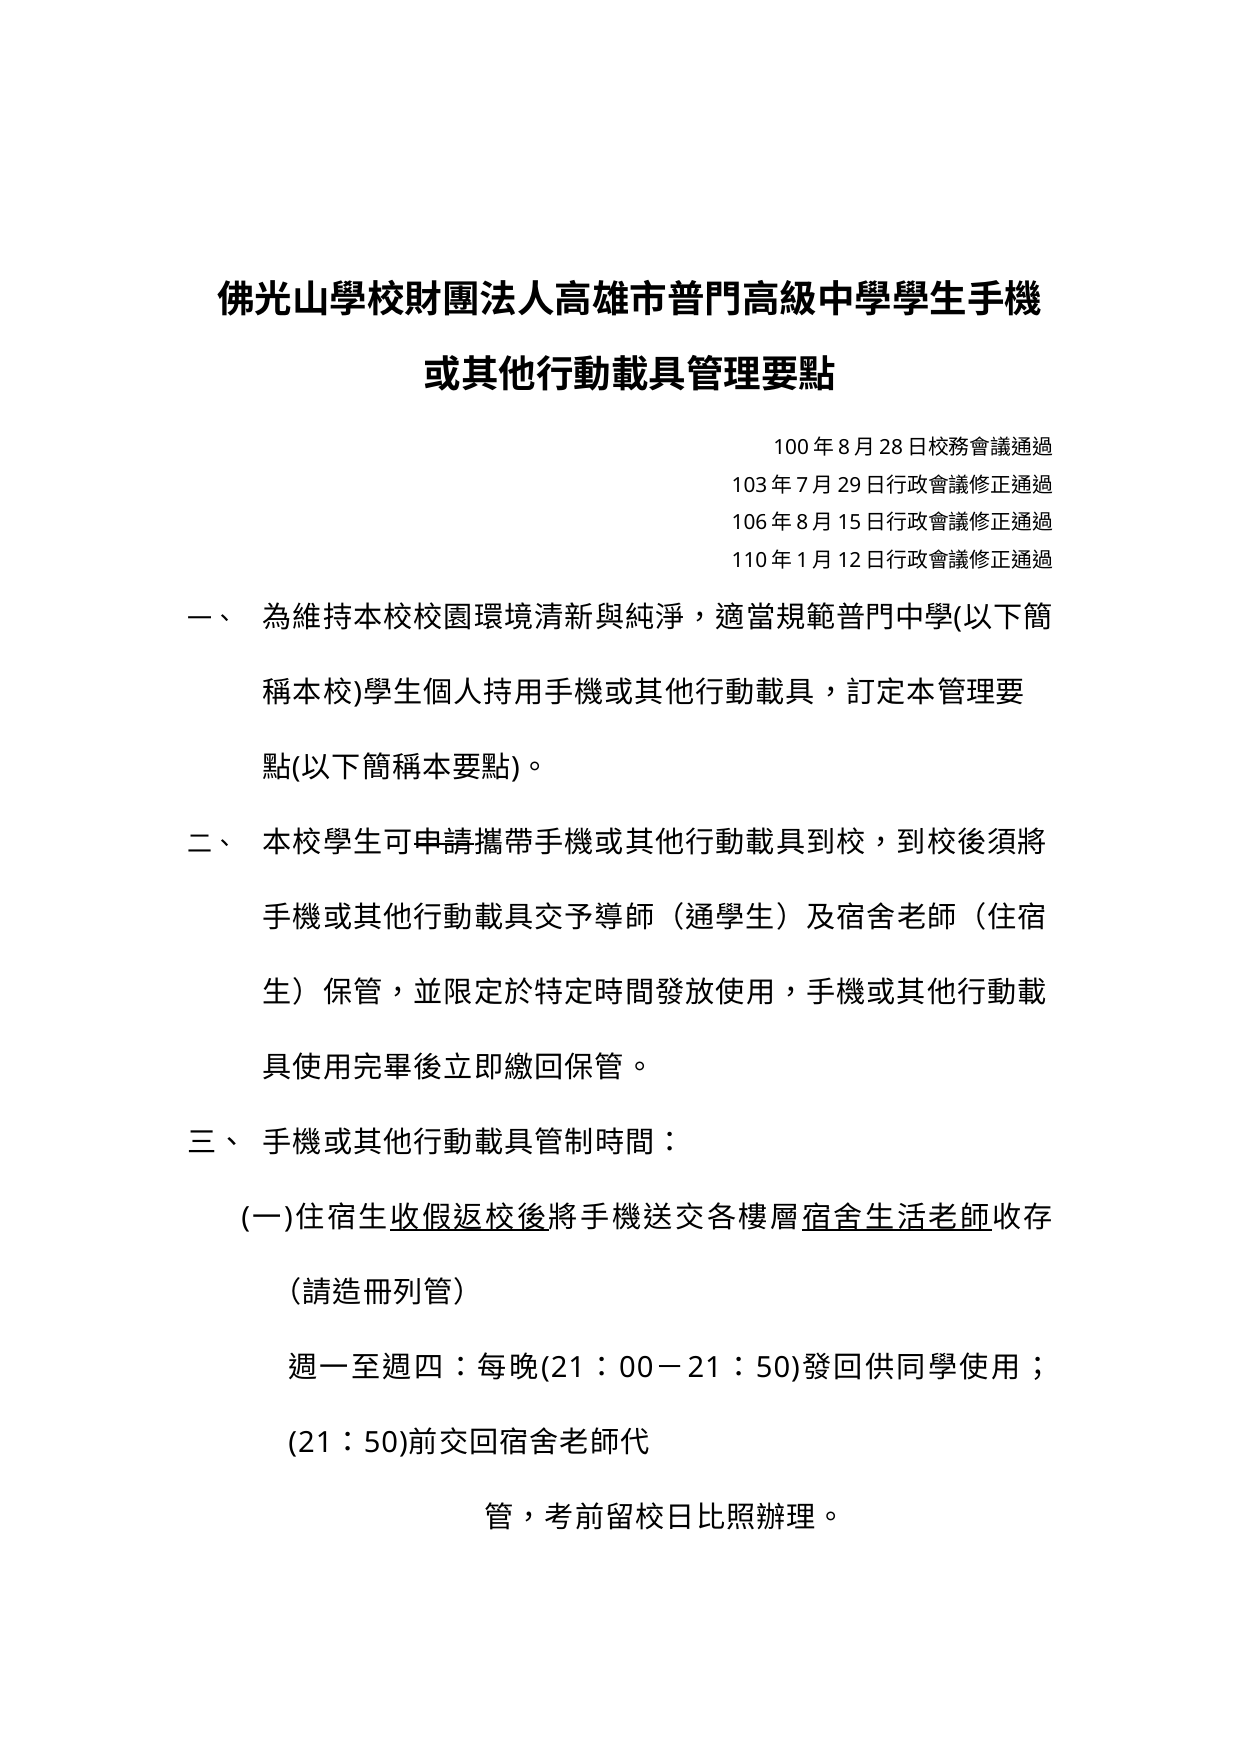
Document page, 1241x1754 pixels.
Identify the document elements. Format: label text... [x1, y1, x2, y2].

text (一)住宿生收假返校後將手機送交各樓層宿舍生活老師收存（請造冊列管） [241, 1177, 1053, 1327]
list 為維持本校校園環境清新與純淨，適當規範普門中學(以下簡稱本校)學生個人持用手機或其他行動載具，訂定本管理要點(以下簡稱本要點)。 [187, 577, 1053, 802]
text 103年7月29日行政會議修正通過 [206, 464, 1053, 502]
text 110年1月12日行政會議修正通過 [206, 539, 1053, 577]
text 100年8月28日校務會議通過 [206, 427, 1053, 464]
text 管，考前留校日比照辦理。 [187, 1477, 1053, 1552]
list 手機或其他行動載具管制時間： [187, 1102, 1053, 1177]
text 週一至週四：每晚(21：00－21：50)發回供同學使用；(21：50)前交回宿舍老師代 [288, 1327, 1053, 1477]
text 佛光山學校財團法人高雄市普門高級中學學生手機或其他行動載具管理要點 [206, 258, 1053, 408]
list 本校學生可申請攜帶手機或其他行動載具到校，到校後須將手機或其他行動載具交予導師（通學生）及宿舍老師（住宿生）保管，並限定於特定時間發放使用，手機或其他行動載具使用完畢後立即繳回保管。 [187, 802, 1053, 1102]
text 106年8月15日行政會議修正通過 [206, 502, 1053, 539]
